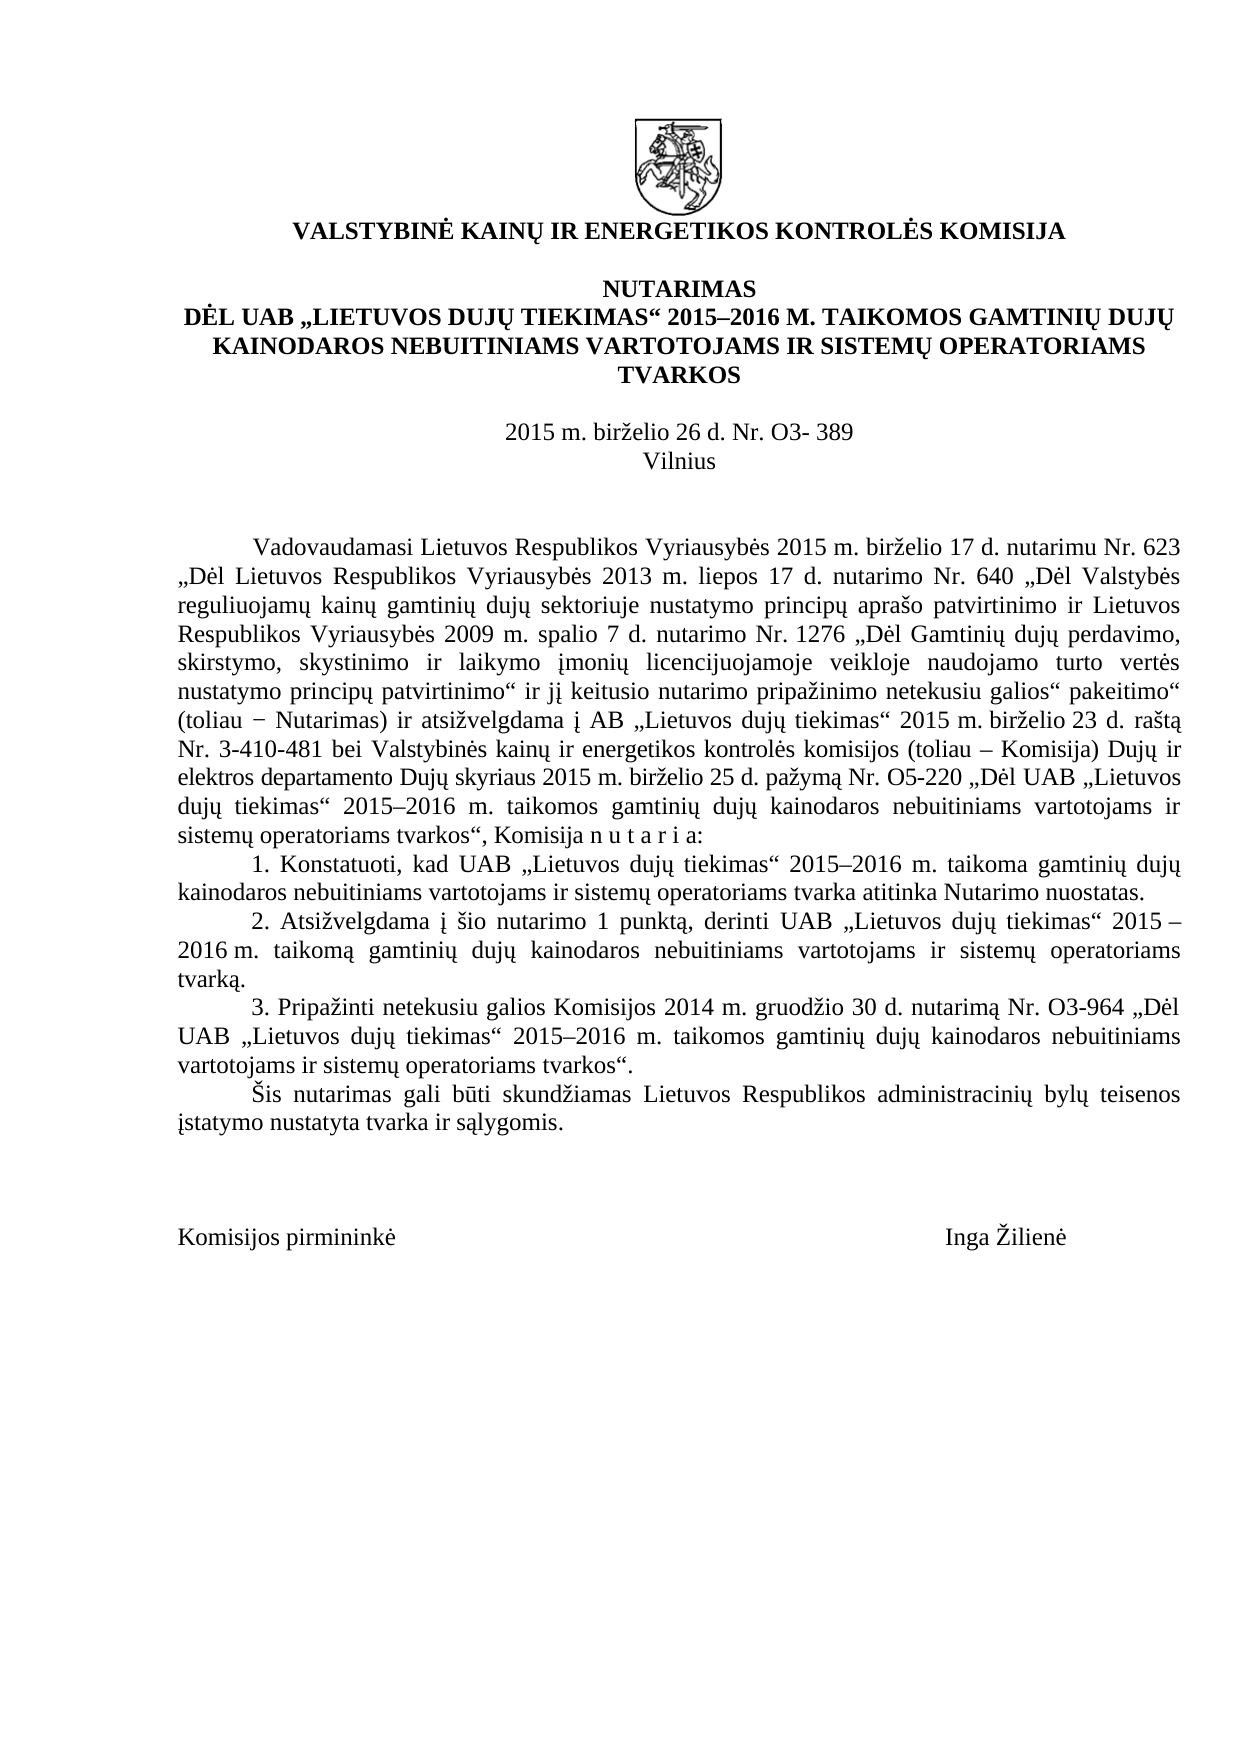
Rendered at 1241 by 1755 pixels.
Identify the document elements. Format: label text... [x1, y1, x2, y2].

text DĖL UAB „lietuvos dujų tiekimas“ 2015‒2016 m. taikomos gamtinių dujų kainodaros nebuitiniams vartotojams ir sistemų operatoriams tvarkos [177, 302, 1181, 389]
text 3. Pripažinti netekusiu galios Komisijos 2014 m. gruodžio 30 d. nutarimą Nr. O3-964 „Dėl UAB „Lietuvos dujų tiekimas“ 2015–2016 m. taikomos gamtinių dujų kainodaros nebuitiniams vartotojams ir sistemų operatoriams tvarkos“. [177, 992, 1181, 1079]
text NUTARIMAS [177, 274, 1181, 302]
text Vadovaudamasi Lietuvos Respublikos Vyriausybės 2015 m. birželio 17 d. nutarimu Nr. 623 „Dėl Lietuvos Respublikos Vyriausybės 2013 m. liepos 17 d. nutarimo Nr. 640 „Dėl Valstybės reguliuojamų kainų gamtinių dujų sektoriuje nustatymo principų aprašo patvirtinimo ir Lietuvos Respublikos Vyriausybės 2009 m. spalio 7 d. nutarimo Nr. 1276 „Dėl Gamtinių dujų perdavimo, skirstymo, skystinimo ir laikymo įmonių licencijuojamoje veikloje naudojamo turto vertės nustatymo principų patvirtinimo“ ir jį keitusio nutarimo pripažinimo netekusiu galios“ pakeitimo“ (toliau − Nutarimas) ir atsižvelgdama į AB „Lietuvos dujų tiekimas“ 2015 m. birželio 23 d. raštą Nr. 3-410-481 bei Valstybinės kainų ir energetikos kontrolės komisijos (toliau ‒ Komisija) Dujų ir elektros departamento Dujų skyriaus 2015 m. birželio 25 d. pažymą Nr. O5-220 „Dėl UAB „Lietuvos dujų tiekimas“ 2015‒2016 m. taikomos gamtinių dujų kainodaros nebuitiniams vartotojams ir sistemų operatoriams tvarkos“, Komisija nutaria: [177, 532, 1181, 849]
text Vilnius [177, 446, 1181, 475]
text 1. Konstatuoti, kad UAB „Lietuvos dujų tiekimas“ 2015–2016 m. taikoma gamtinių dujų kainodaros nebuitiniams vartotojams ir sistemų operatoriams tvarka atitinka Nutarimo nuostatas. [177, 849, 1181, 906]
text VALSTYBINĖ KAINŲ IR ENERGETIKOS KONTROLĖS KOMISIJA [177, 216, 1181, 245]
text 2. Atsižvelgdama į šio nutarimo 1 punktą, derinti UAB „Lietuvos dujų tiekimas“ 2015 –2016 m. taikomą gamtinių dujų kainodaros nebuitiniams vartotojams ir sistemų operatoriams tvarką. [177, 906, 1181, 992]
text 2015 m. birželio 26 d. Nr. O3- 389 [177, 417, 1181, 446]
text Šis nutarimas gali būti skundžiamas Lietuvos Respublikos administracinių bylų teisenos įstatymo nustatyta tvarka ir sąlygomis. [177, 1079, 1181, 1136]
text Komisijos pirmininkė Inga Žilienė [177, 1222, 1181, 1251]
